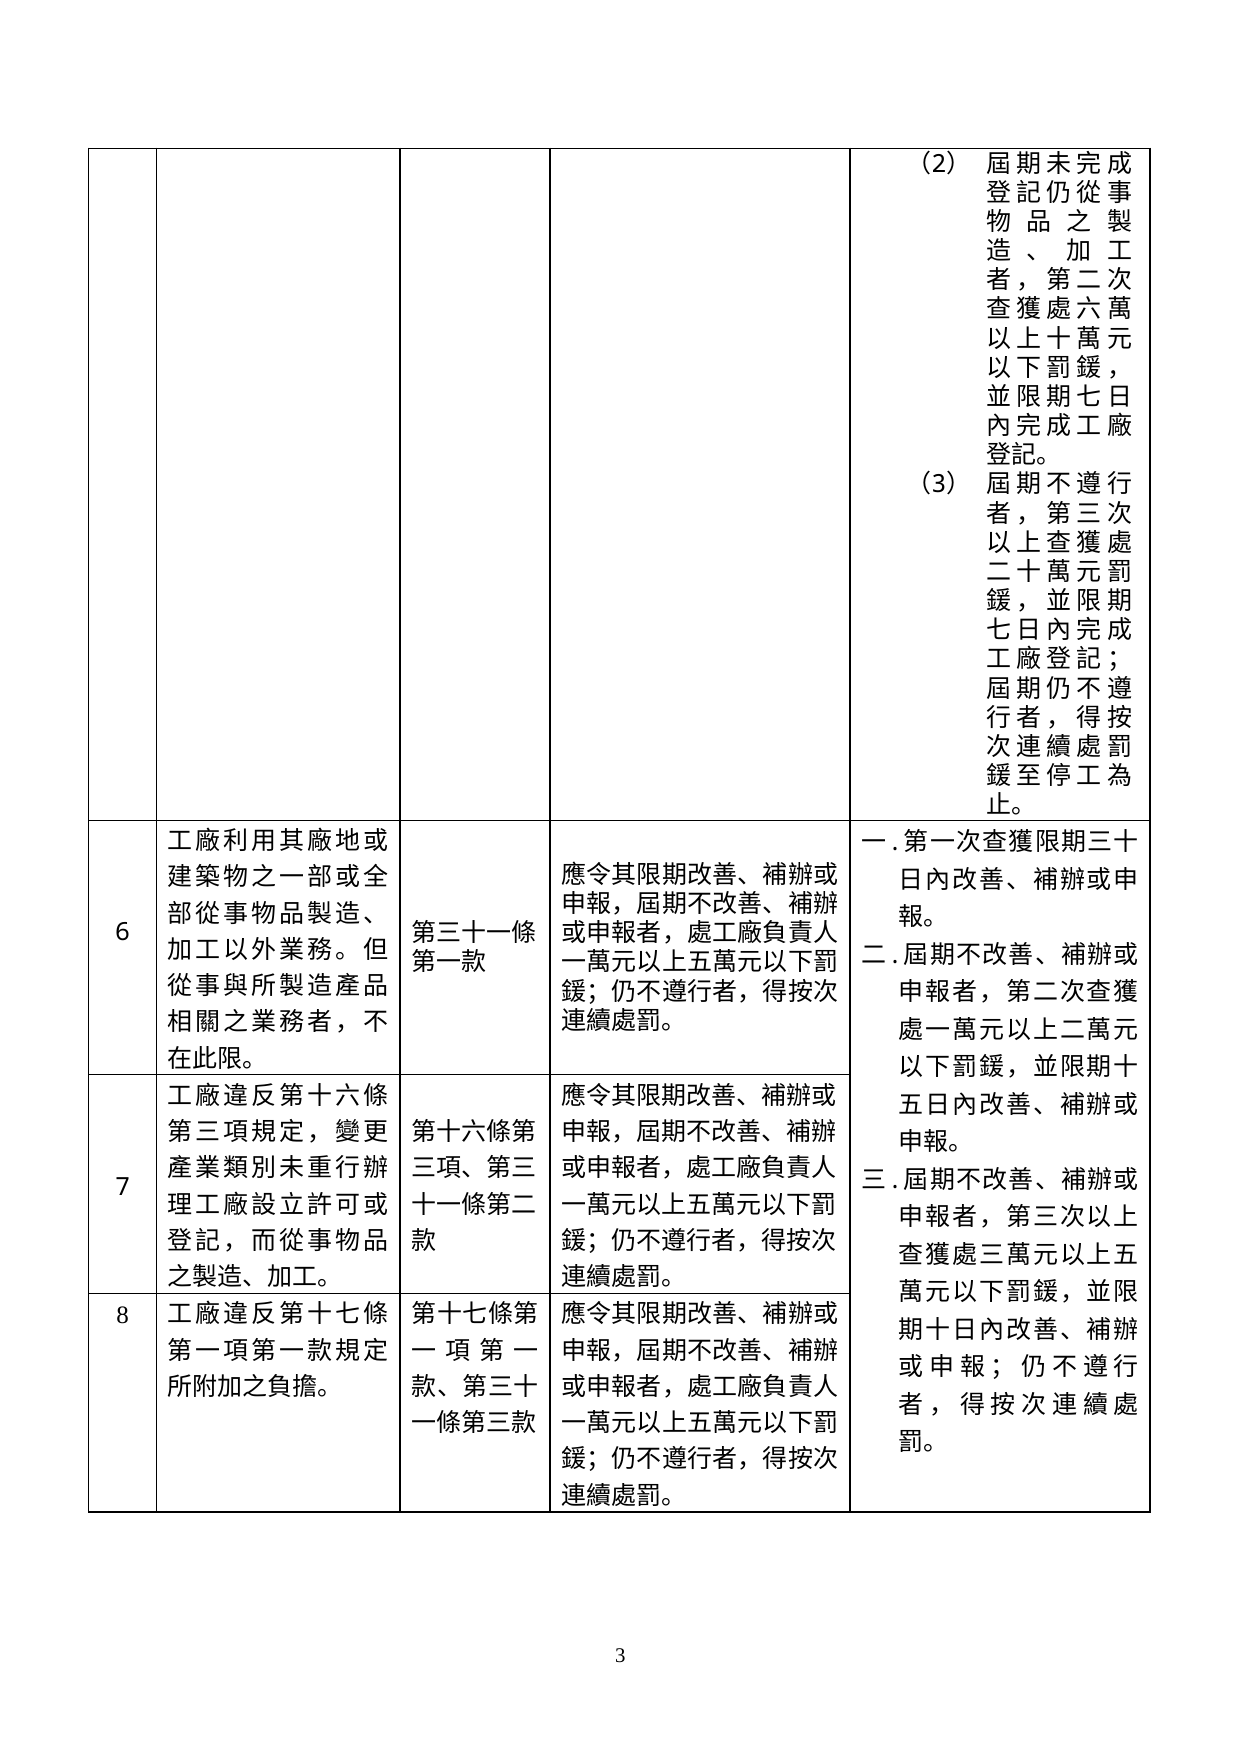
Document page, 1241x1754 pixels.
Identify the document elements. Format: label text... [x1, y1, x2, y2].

table_cell 工廠利用其廠地或建築物之一部或全部從事物品製造、加工以外業務。但從事與所製造產品相關之業務者，不在此限。 [157, 821, 399, 1074]
table_cell 第十六條第三項、第三十一條第二款 [401, 1075, 549, 1293]
table_cell [551, 149, 849, 819]
table_cell 應令其限期改善、補辦或申報，屆期不改善、補辦或申報者，處工廠負責人一萬元以上五萬元以下罰鍰；仍不遵行者，得按次連續處罰。 [551, 821, 849, 1074]
table_cell [401, 149, 549, 819]
table_cell 應令其限期改善、補辦或申報，屆期不改善、補辦或申報者，處工廠負責人一萬元以上五萬元以下罰鍰；仍不遵行者，得按次連續處罰。 [551, 1075, 849, 1293]
table_cell 第十七條第一項第一款、第三十一條第三款 [401, 1294, 549, 1511]
table_cell 7 [89, 1075, 156, 1293]
table_cell 一.第一次查獲限期三十日內改善、補辦或申報。 二.屆期不改善、補辦或申報者，第二次查獲處一萬元以上二萬元以下罰鍰，並限期十五日內改善、補辦或申報。 三.屆期不改善、補辦或申報者，第三次以上查獲處三萬元以上五萬元以下罰鍰，並限期十日內改善、補辦或申報；仍不遵行者，得按次連續處罰。 [851, 821, 1149, 1511]
table_cell 第三十一條第一款 [401, 821, 549, 1074]
table_cell 工廠違反第十六條第三項規定，變更產業類別未重行辦理工廠設立許可或登記，而從事物品之製造、加工。 [157, 1075, 399, 1293]
table_cell 8 [89, 1294, 156, 1511]
table_cell 6 [89, 821, 156, 1074]
table_cell [89, 149, 156, 819]
table_cell 工廠違反第十七條第一項第一款規定所附加之負擔。 [157, 1294, 399, 1511]
table_cell 應令其限期改善、補辦或申報，屆期不改善、補辦或申報者，處工廠負責人一萬元以上五萬元以下罰鍰；仍不遵行者，得按次連續處罰。 [551, 1294, 849, 1511]
table_cell [157, 149, 399, 819]
